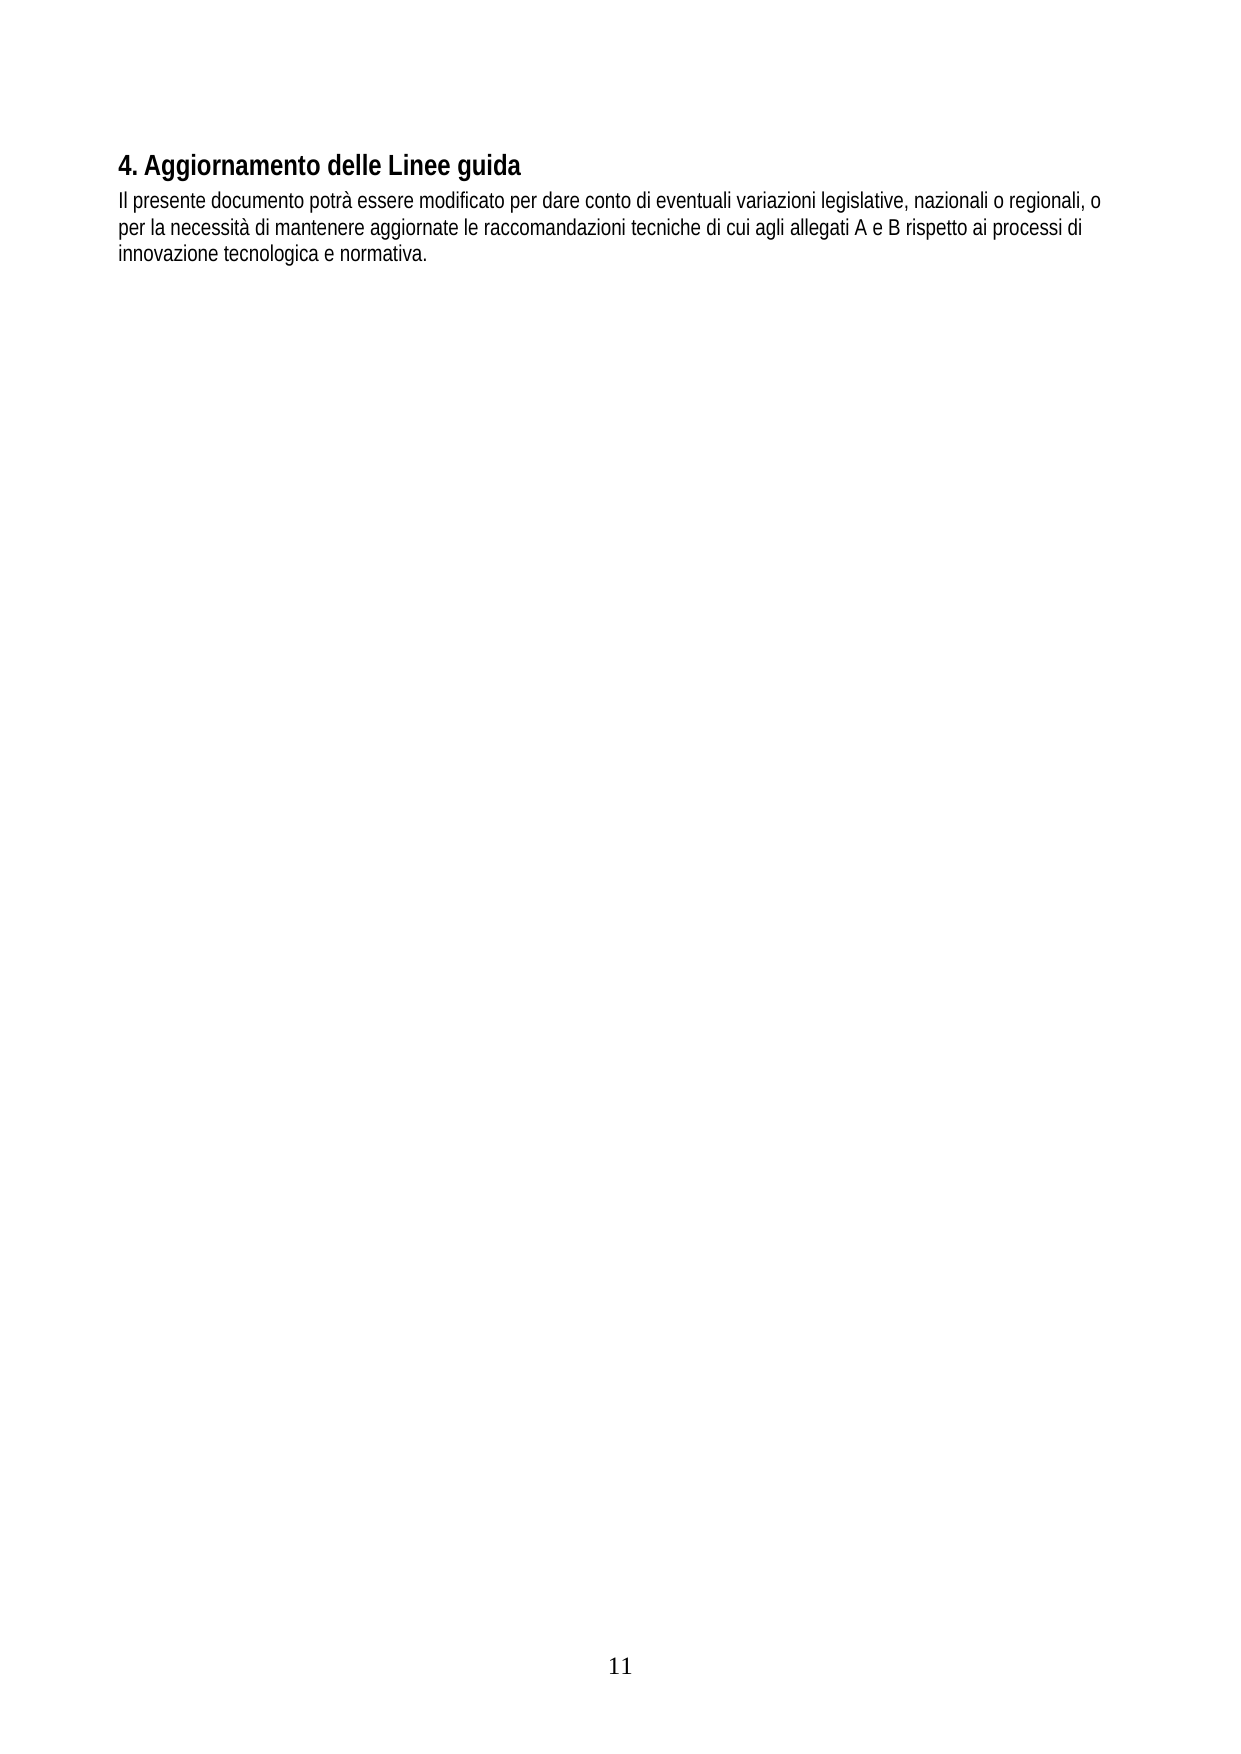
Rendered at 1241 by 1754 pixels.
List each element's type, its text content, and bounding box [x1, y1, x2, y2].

text Il presente documento potrà essere modificato per dare conto di eventuali variazioni legislative, nazionali o regionali, o per la necessità di mantenere aggiornate le raccomandazioni tecniche di cui agli allegati A e B rispetto ai processi di innovazione tecnologica e normativa. [118, 187, 1122, 266]
subtitle 4. Aggiornamento delle Linee guida [118, 148, 1122, 181]
